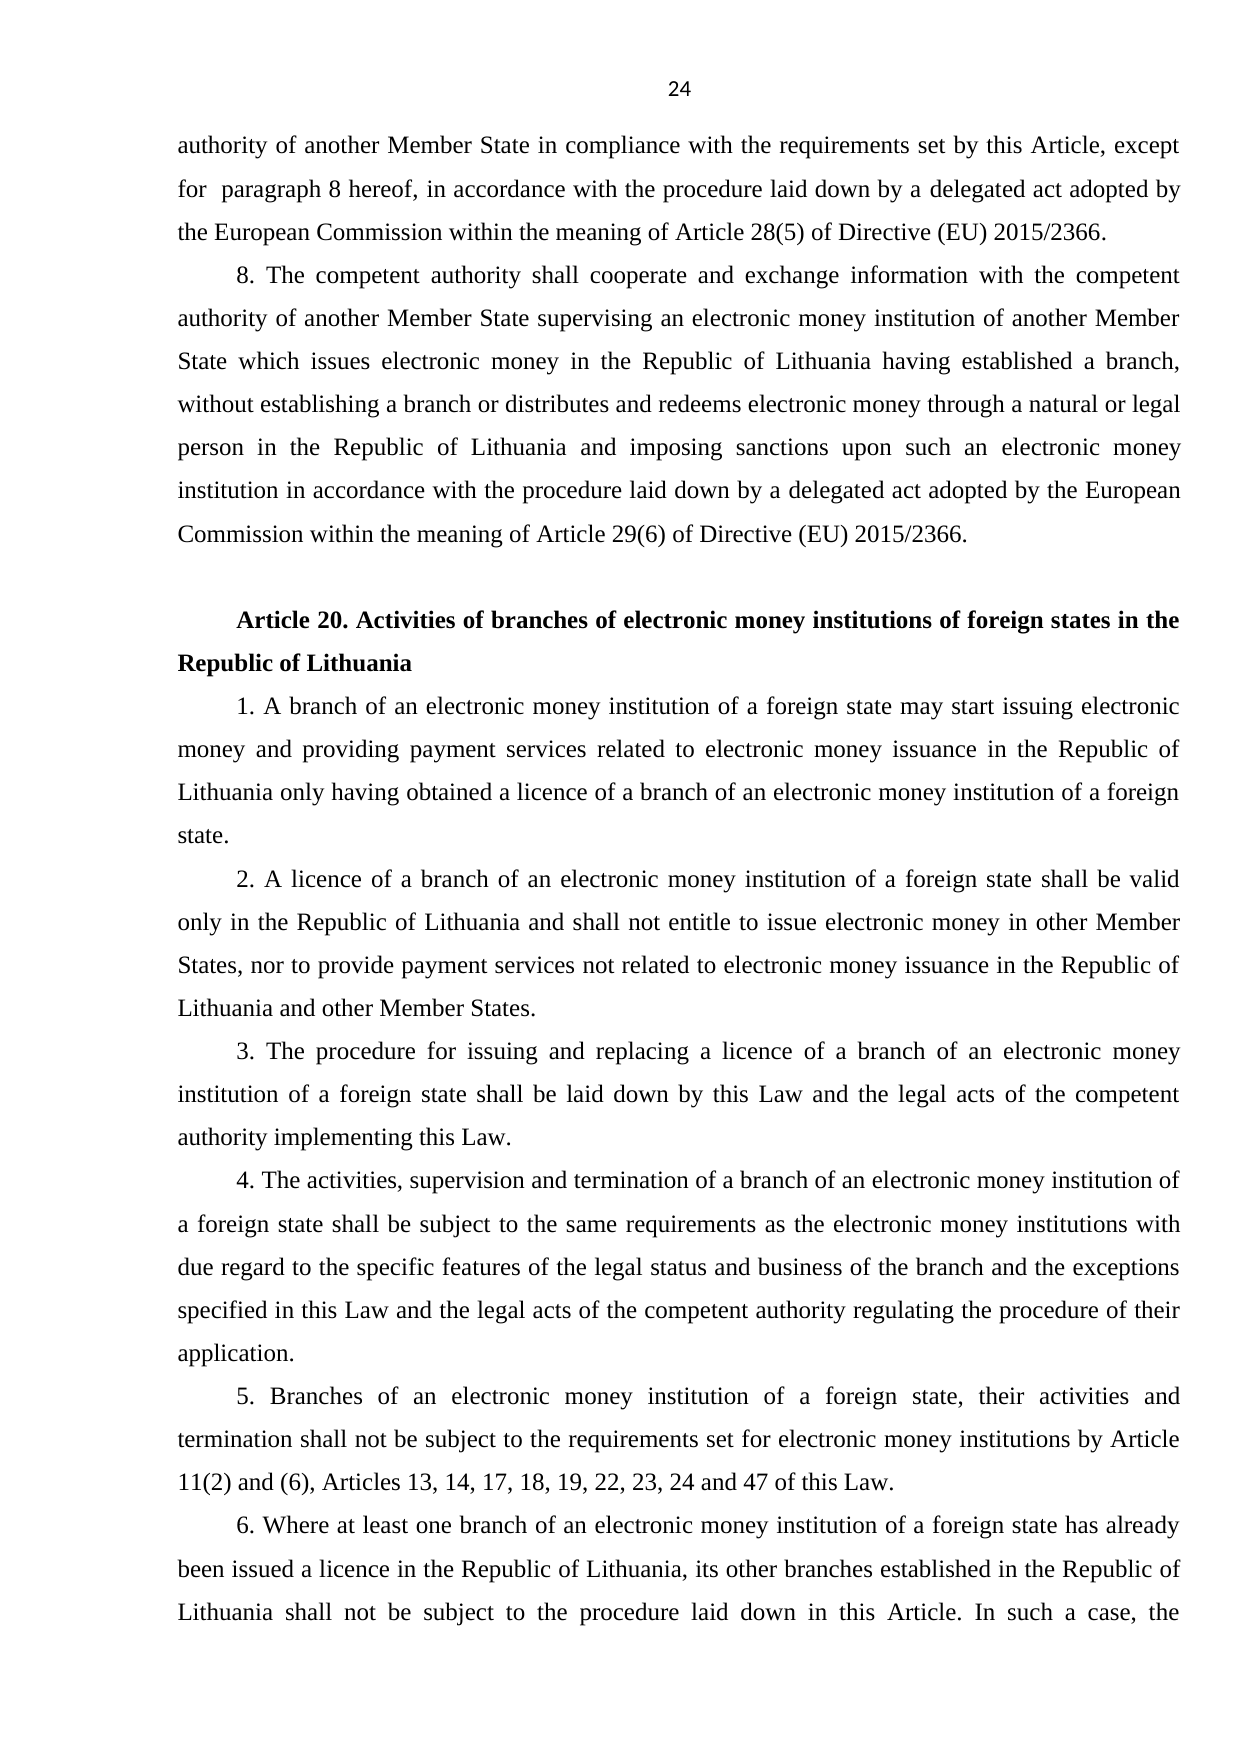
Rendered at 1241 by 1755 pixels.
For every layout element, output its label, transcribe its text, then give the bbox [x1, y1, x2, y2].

text 5. Branches of an electronic money institution of a foreign state, their activities and termination shall not be subject to the requirements set for electronic money institutions by Article 11(2) and (6), Articles 13, 14, 17, 18, 19, 22, 23, 24 and 47 of this Law. [177, 1381, 1181, 1496]
text 6. Where at least one branch of an electronic money institution of a foreign state has already been issued a licence in the Republic of Lithuania, its other branches established in the Republic of Lithuania shall not be subject to the procedure laid down in this Article. In such a case, the [177, 1511, 1181, 1626]
text 2. A licence of a branch of an electronic money institution of a foreign state shall be valid only in the Republic of Lithuania and shall not entitle to issue electronic money in other Member States, nor to provide payment services not related to electronic money issuance in the Republic of Lithuania and other Member States. [177, 864, 1181, 1022]
text 3. The procedure for issuing and replacing a licence of a branch of an electronic money institution of a foreign state shall be laid down by this Law and the legal acts of the competent authority implementing this Law. [177, 1036, 1181, 1151]
text Article 20. Activities of branches of electronic money institutions of foreign states in the Republic of Lithuania [177, 605, 1181, 677]
text 1. A branch of an electronic money institution of a foreign state may start issuing electronic money and providing payment services related to electronic money issuance in the Republic of Lithuania only having obtained a licence of a branch of an electronic money institution of a foreign state. [177, 691, 1181, 849]
text authority of another Member State in compliance with the requirements set by this Article, except for paragraph 8 hereof, in accordance with the procedure laid down by a delegated act adopted by the European Commission within the meaning of Article 28(5) of Directive (EU) 2015/2366. [177, 131, 1181, 246]
text 4. The activities, supervision and termination of a branch of an electronic money institution of a foreign state shall be subject to the same requirements as the electronic money institutions with due regard to the specific features of the legal status and business of the branch and the exceptions specified in this Law and the legal acts of the competent authority regulating the procedure of their application. [177, 1166, 1181, 1367]
text 8. The competent authority shall cooperate and exchange information with the competent authority of another Member State supervising an electronic money institution of another Member State which issues electronic money in the Republic of Lithuania having established a branch, without establishing a branch or distributes and redeems electronic money through a natural or legal person in the Republic of Lithuania and imposing sanctions upon such an electronic money institution in accordance with the procedure laid down by a delegated act adopted by the European Commission within the meaning of Article 29(6) of Directive (EU) 2015/2366. [177, 260, 1181, 547]
